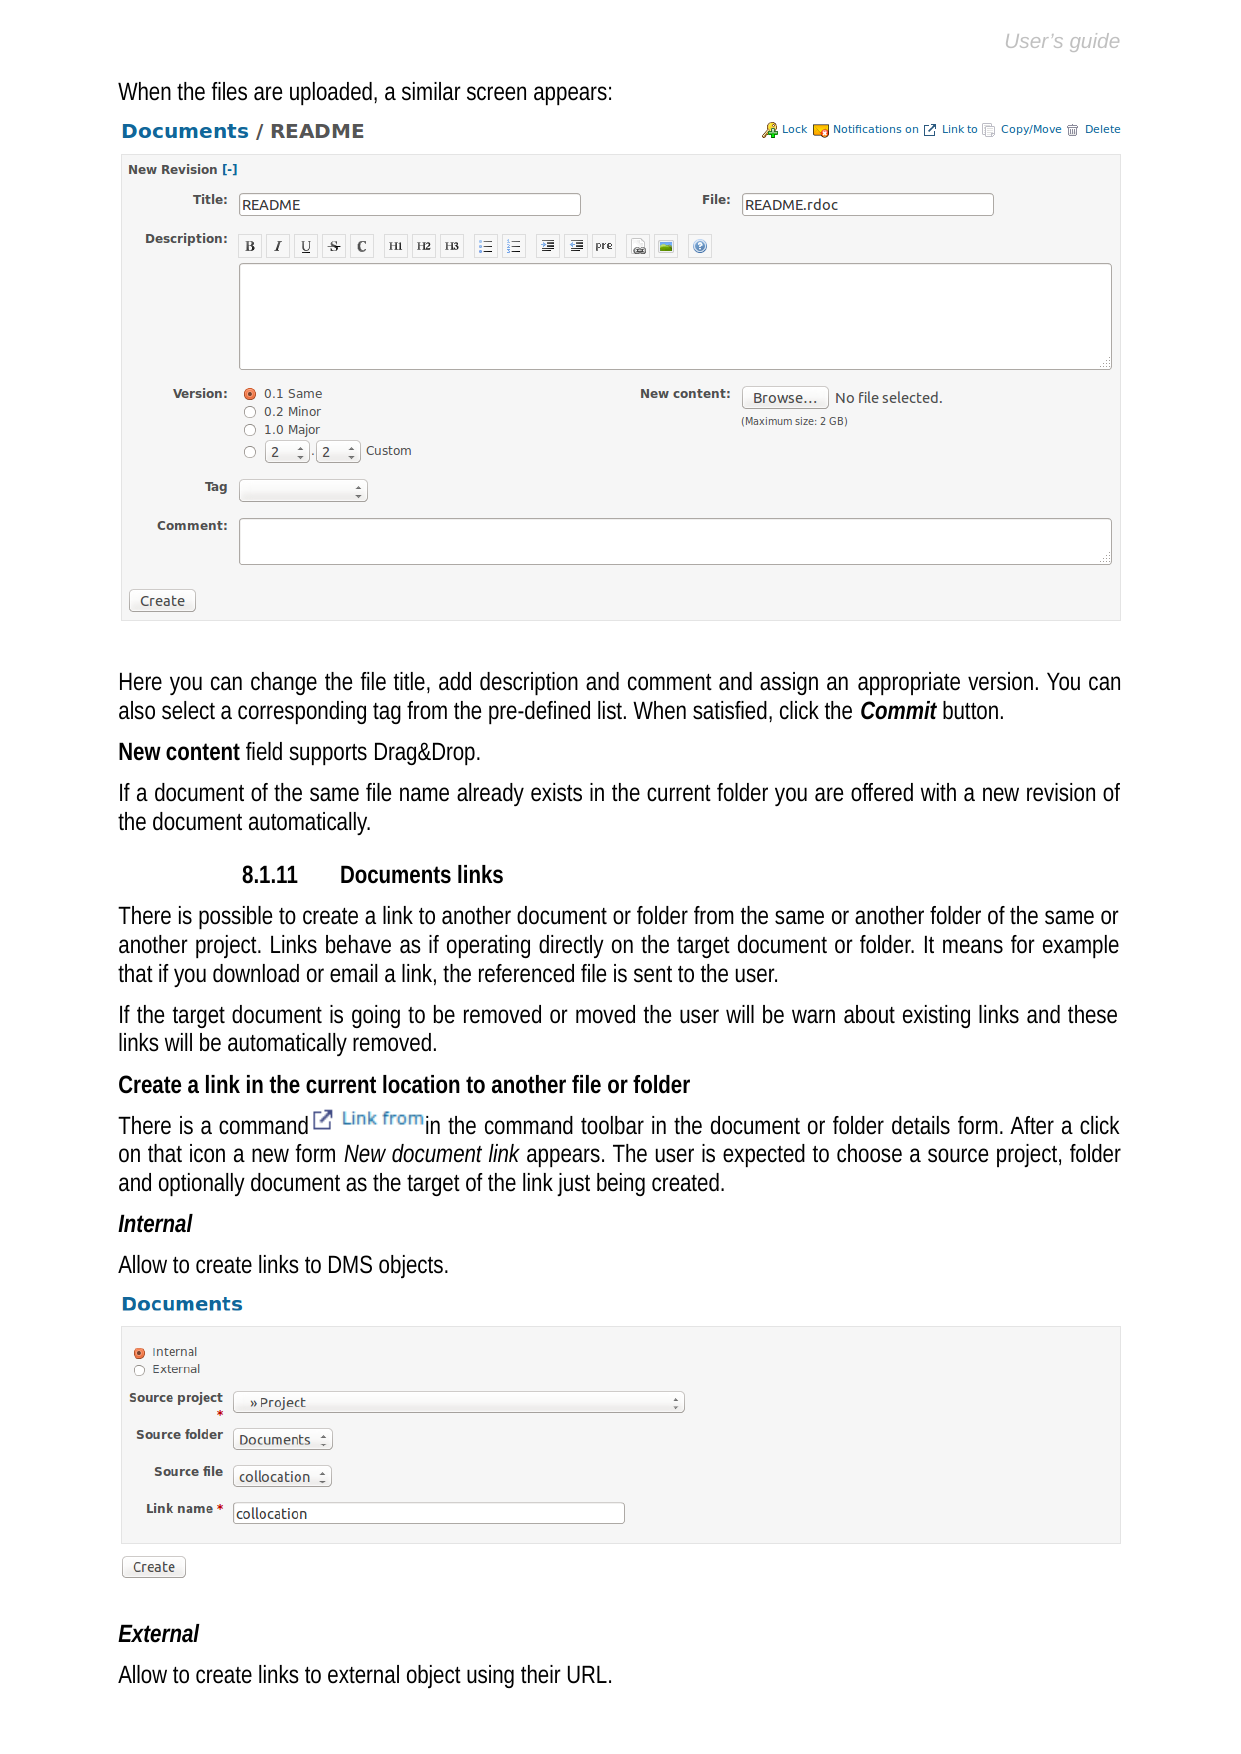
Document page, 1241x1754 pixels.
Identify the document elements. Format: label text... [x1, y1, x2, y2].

subtitle Documents links [236, 860, 1122, 889]
text If a document of the same file name already exists in the current folder you are offered with a new revision of the document automatically. [118, 778, 1122, 835]
text When the files are uploaded, a similar screen appears: [118, 77, 1122, 105]
text Here you can change the file title, add description and comment and assign an appropriate version. You can also select a corresponding tag from the pre-defined list. When satisfied, click the Commit button. [118, 667, 1122, 724]
text Create a link in the current location to another file or folder [118, 1069, 1122, 1098]
picture [118, 117, 1123, 626]
picture [309, 1102, 425, 1133]
text There is possible to create a link to another document or folder from the same or another folder of the same or another project. Links behave as if operating directly on the target document or folder. It means for example that if you download or email a link, the referenced file is sent to the user. [118, 901, 1122, 987]
picture [118, 1291, 1123, 1579]
text If the target document is going to be removed or moved the user will be warn about existing links and these links will be automatically removed. [118, 1000, 1122, 1057]
text External [118, 1619, 1122, 1648]
text Internal [118, 1209, 1122, 1238]
text Allow to create links to external object using their URL. [118, 1660, 1122, 1689]
text There is a command in the command toolbar in the document or folder details form. After a click on that icon a new form New document link appears. The user is expected to choose a source project, folder and optionally document as the target of the link just being created. [118, 1111, 1122, 1197]
text Allow to create links to DMS objects. [118, 1250, 1122, 1279]
text New content field supports Drag&Drop. [118, 737, 1122, 765]
